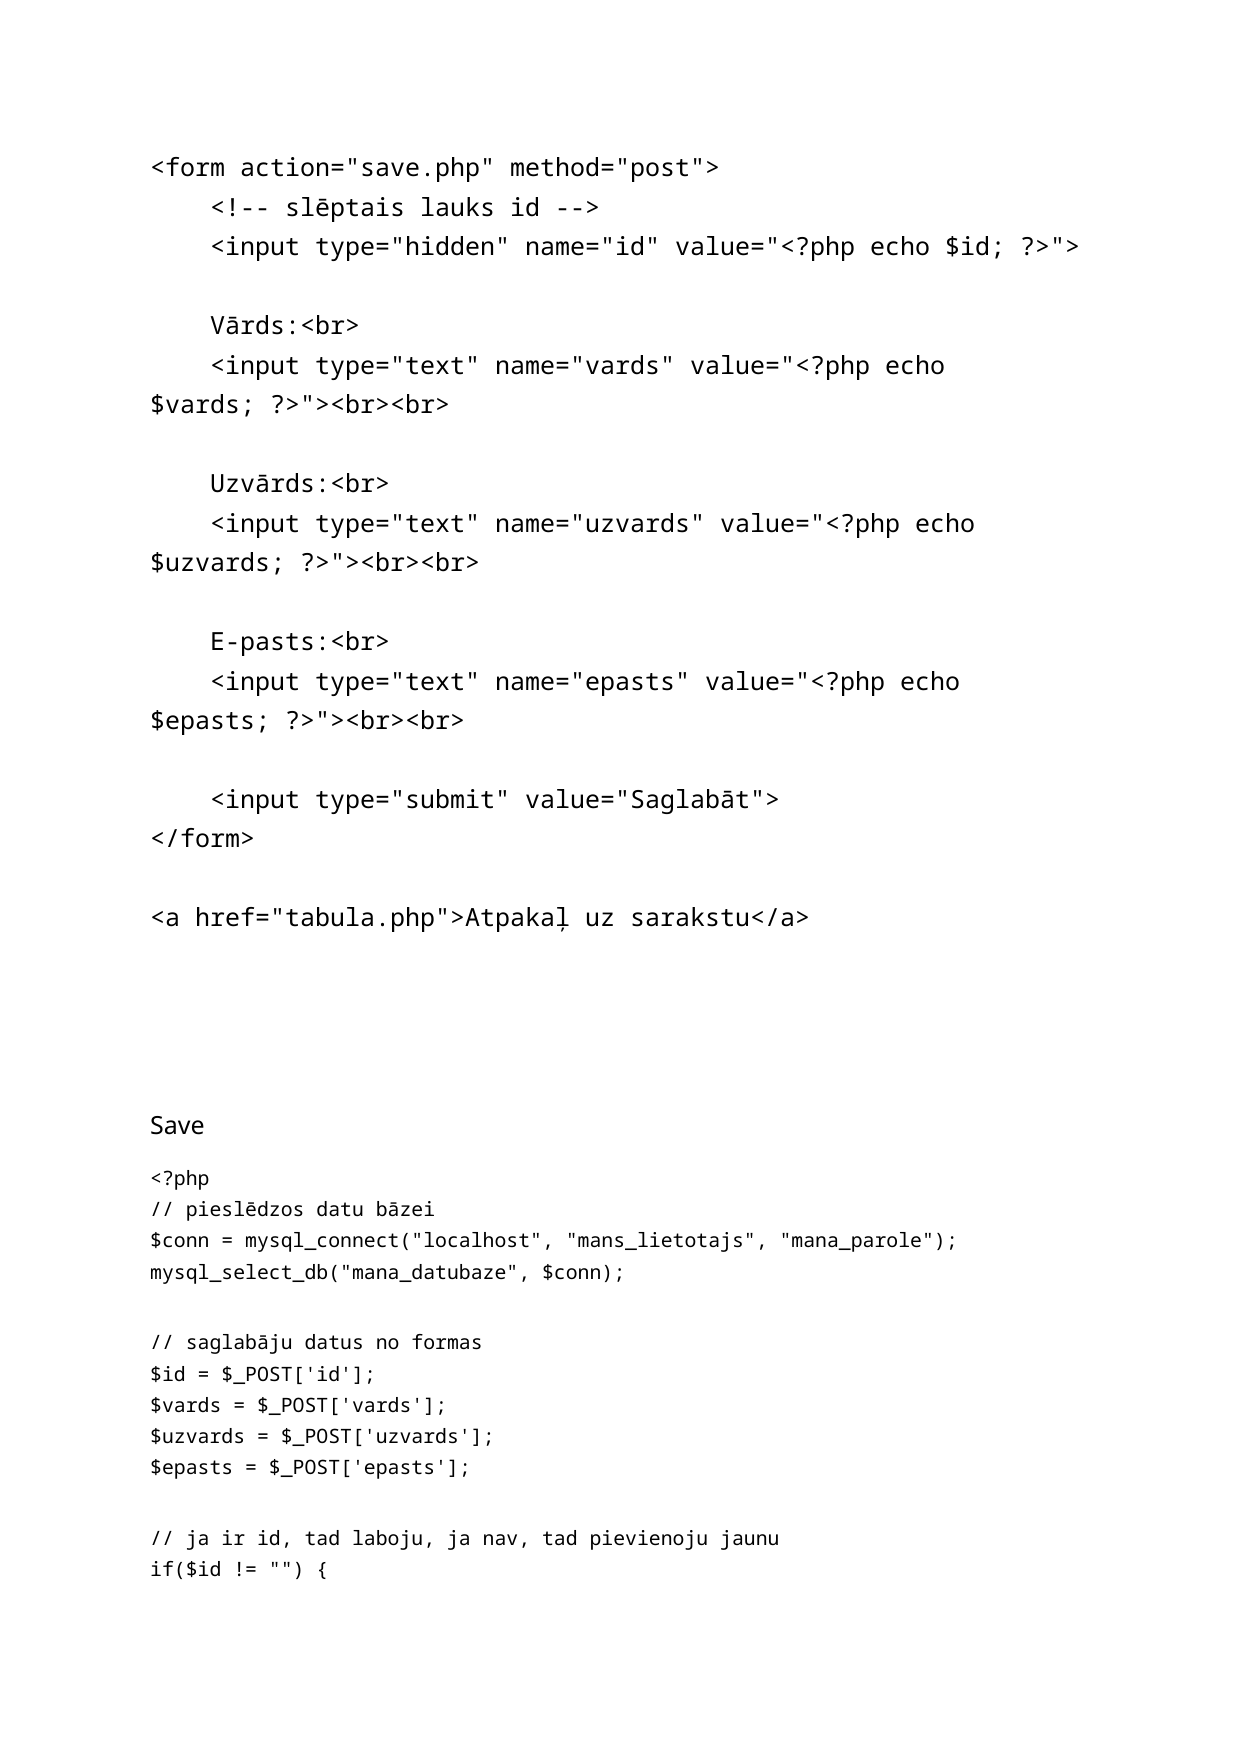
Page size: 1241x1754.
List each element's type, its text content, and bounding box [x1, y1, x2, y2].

text <form action="save.php" method="post"> <!-- slēptais lauks id --> <input type="hidden" name="id" value="<?php echo $id; ?>"> Vārds:<br> <input type="text" name="vards" value="<?php echo $vards; ?>"><br><br> Uzvārds:<br> <input type="text" name="uzvards" value="<?php echo $uzvards; ?>"><br><br> E-pasts:<br> <input type="text" name="epasts" value="<?php echo $epasts; ?>"><br><br> <input type="submit" value="Saglabāt"> </form> <a href="tabula.php">Atpakaļ uz sarakstu</a> [150, 150, 1090, 974]
text Save [150, 1108, 1090, 1142]
text <?php // pieslēdzos datu bāzei $conn = mysql_connect("localhost", "mans_lietotajs", "mana_parole"); mysql_select_db("mana_datubaze", $conn); // saglabāju datus no formas $id = $_POST['id']; $vards = $_POST['vards']; $uzvards = $_POST['uzvards']; $epasts = $_POST['epasts']; // ja ir id, tad laboju, ja nav, tad pievienoju jaunu if($id != "") { [150, 1164, 1090, 1583]
